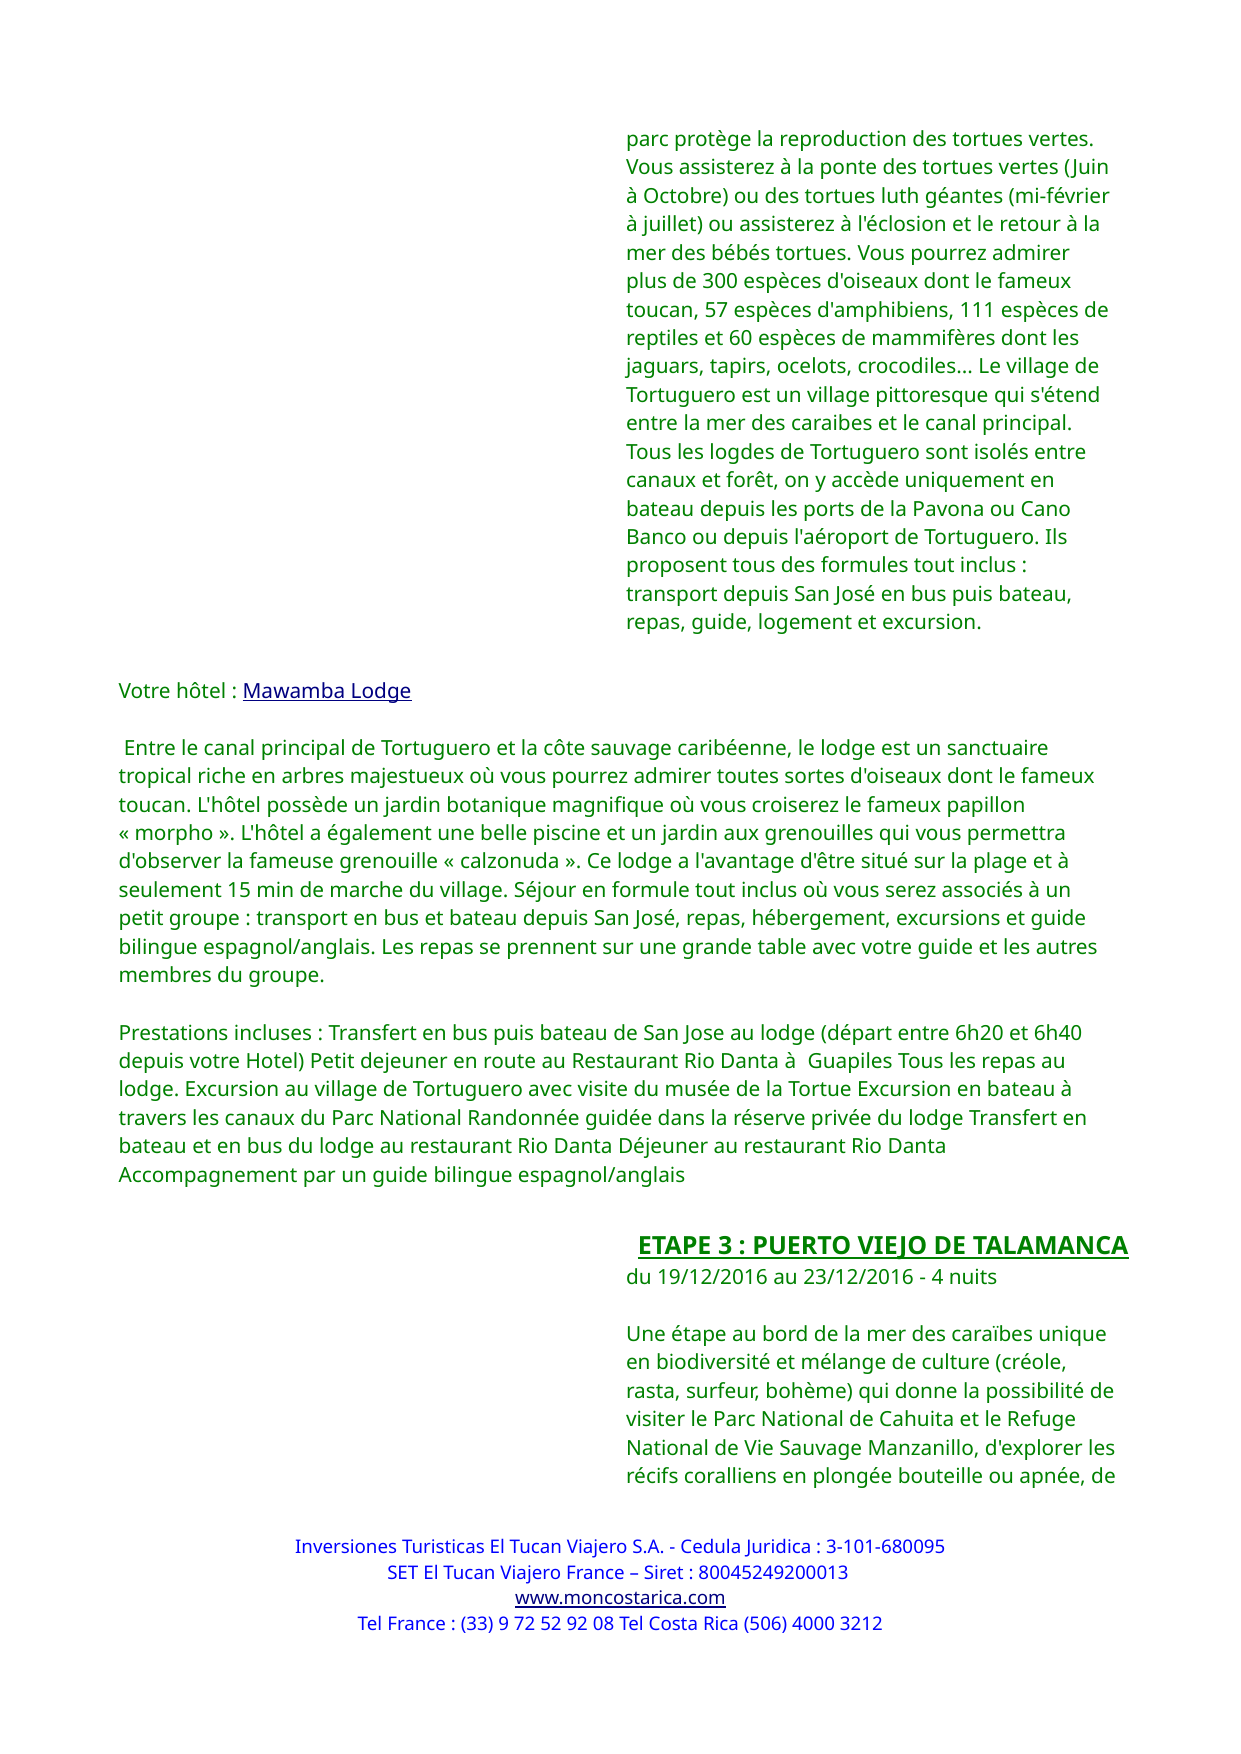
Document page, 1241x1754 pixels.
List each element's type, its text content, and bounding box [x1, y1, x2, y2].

table_header [118, 118, 620, 642]
table_header ETAPE 3 : PUERTO VIEJO DE TALAMANCA du 19/12/2016 au 23/12/2016 - 4 nuits Une étape au bord de la mer des caraïbes unique en biodiversité et mélange de culture (créole, rasta, surfeur, bohème) qui donne la possibilité de visiter le Parc National de Cahuita et le Refuge National de Vie Sauvage Manzanillo, d'explorer les récifs coralliens en plongée bouteille ou apnée, de profiter des plages de sable blond et d'une faune très abondante (paresseux, singes, coatis, morphos...). Le Parc National de Cahuita est un promontoire couvert de forêt tropicale avec à ses pieds des plages avec des eaux turquoises. Le refuge National de Vie Sylvestre MANZANILLO – GANDOCA est situé à l'extrême sud de la côte caraibe entre le Rio Cocles et le Rio Sixaola (qui marque la frontière du Panama). Il a été crée en 1985 pour protèger 5013 ha terrestres et 4436 ha maritimes. Il possède un grand nombre d'espèces de plantes et d'animaux qui vivent exclusivement dans des environnements aquatiques. Il offre des paysages de mangroves, de marais et de forêts tropicales humides. Il protège notamment le lamentin, espèce en voie d'extinction et les tortues Baula qui viennent pondre de février à mai. On y observe également des dauphins. Puerto Viejo est un charmant village côtier très animé qui possède plusieurs plages sauvages : Playa Cocles, Playa Chiquita et Playa Punta Uva, Playa Manzanillo. C'est également le point de départ pour des excursion dans les réserves indigènes Bribri des montagnes de Talamanca. [620, 1222, 1122, 1495]
text Entre le canal principal de Tortuguero et la côte sauvage caribéenne, le lodge est un sanctuaire tropical riche en arbres majestueux où vous pourrez admirer toutes sortes d'oiseaux dont le fameux toucan. L'hôtel possède un jardin botanique magnifique où vous croiserez le fameux papillon « morpho ». L'hôtel a également une belle piscine et un jardin aux grenouilles qui vous permettra d'observer la fameuse grenouille « calzonuda ». Ce lodge a l'avantage d'être situé sur la plage et à seulement 15 min de marche du village. Séjour en formule tout inclus où vous serez associés à un petit groupe : transport en bus et bateau depuis San José, repas, hébergement, excursions et guide bilingue espagnol/anglais. Les repas se prennent sur une grande table avec votre guide et les autres membres du groupe. [118, 733, 1122, 989]
text Prestations incluses : Transfert en bus puis bateau de San Jose au lodge (départ entre 6h20 et 6h40 depuis votre Hotel) Petit dejeuner en route au Restaurant Rio Danta à Guapiles Tous les repas au lodge. Excursion au village de Tortuguero avec visite du musée de la Tortue Excursion en bateau à travers les canaux du Parc National Randonnée guidée dans la réserve privée du lodge Transfert en bateau et en bus du lodge au restaurant Rio Danta Déjeuner au restaurant Rio Danta Accompagnement par un guide bilingue espagnol/anglais [118, 1018, 1122, 1188]
text Votre hôtel : Mawamba Lodge [118, 676, 1122, 704]
table_header [118, 1222, 620, 1495]
table_header ETAPE 2 : PARC NATIONAL TORTUGUERO du 17/12/2016 au 19/12/2016 - 2 nuits Le Parc National de Tortuguero, situé le long de la côte caribéenne nord et d'une superficie de 19 000 hectares, comprend des marécages qui s'enfoncent dans les terres, une portion de côte d'une vingtaine de kilomètres qui sert de site de ponte aux tortues et une portion d'eaux territoriales. Le Parc est composé d'un labyrinthe de canaux qui permettent d'observer la faune et la flore depuis des petits bateaux à moteur. Le parc protège la reproduction des tortues vertes. Vous assisterez à la ponte des tortues vertes (Juin à Octobre) ou des tortues luth géantes (mi-février à juillet) ou assisterez à l'éclosion et le retour à la mer des bébés tortues. Vous pourrez admirer plus de 300 espèces d'oiseaux dont le fameux toucan, 57 espèces d'amphibiens, 111 espèces de reptiles et 60 espèces de mammifères dont les jaguars, tapirs, ocelots, crocodiles... Le village de Tortuguero est un village pittoresque qui s'étend entre la mer des caraibes et le canal principal. Tous les logdes de Tortuguero sont isolés entre canaux et forêt, on y accède uniquement en bateau depuis les ports de la Pavona ou Cano Banco ou depuis l'aéroport de Tortuguero. Ils proposent tous des formules tout inclus : transport depuis San José en bus puis bateau, repas, guide, logement et excursion. [620, 118, 1122, 642]
